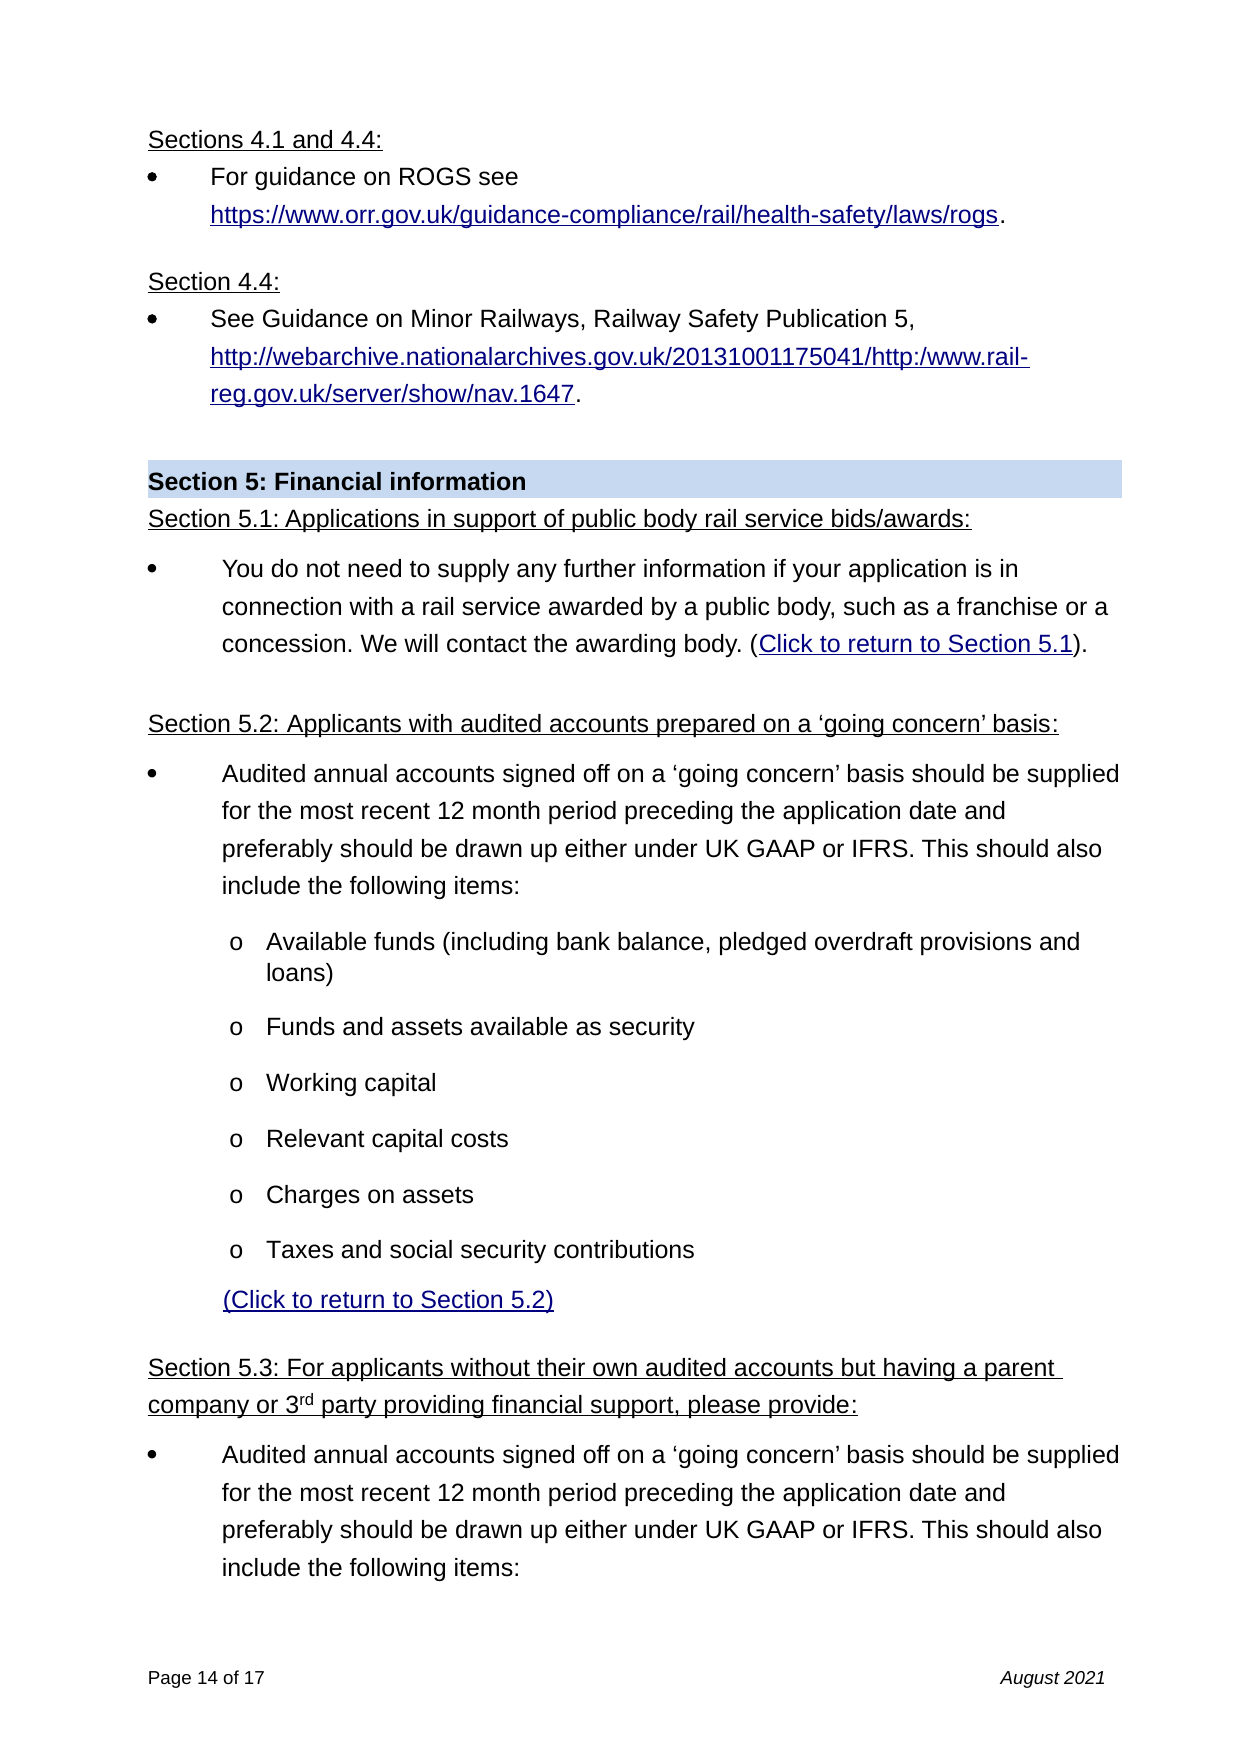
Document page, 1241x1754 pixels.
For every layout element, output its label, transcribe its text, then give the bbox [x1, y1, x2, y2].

list Taxes and social security contributions [229, 1236, 1122, 1266]
list For guidance on ROGS see https://www.orr.gov.uk/guidance-compliance/rail/health-safety/laws/rogs. [148, 156, 1122, 231]
text Section 5.1: Applications in support of public body rail service bids/awards: [148, 498, 1122, 535]
list Audited annual accounts signed off on a ‘going concern’ basis should be supplied for the most recent 12 month period preceding the application date and preferably should be drawn up either under UK GAAP or IFRS. This should also include the following items: [148, 1433, 1122, 1583]
subtitle Section 5: Financial information [148, 460, 1122, 498]
list Working capital [229, 1068, 1122, 1099]
list Charges on assets [229, 1179, 1122, 1211]
text Section 4.4: [148, 260, 1122, 298]
list Relevant capital costs [229, 1124, 1122, 1154]
text Section 5.2: Applicants with audited accounts prepared on a ‘going concern’ basis: [148, 702, 1122, 739]
list Audited annual accounts signed off on a ‘going concern’ basis should be supplied for the most recent 12 month period preceding the application date and preferably should be drawn up either under UK GAAP or IFRS. This should also include the following items: [148, 752, 1122, 902]
subtitle Sections 4.1 and 4.4: [148, 118, 1122, 156]
list (Click to return to Section 5.2) [153, 1279, 1122, 1316]
list Available funds (including bank balance, pledged overdraft provisions and loans) [229, 927, 1122, 987]
list Funds and assets available as security [229, 1012, 1122, 1043]
text Section 5.3: For applicants without their own audited accounts but having a parent company or 3rd party providing financial support, please provide: [148, 1346, 1122, 1421]
list See Guidance on Minor Railways, Railway Safety Publication 5, http://webarchive.nationalarchives.gov.uk/20131001175041/http:/www.rail-reg.gov.uk/server/show/nav.1647. [148, 298, 1122, 410]
list You do not need to supply any further information if your application is in connection with a rail service awarded by a public body, such as a franchise or a concession. We will contact the awarding body. (Click to return to Section 5.1). [148, 548, 1122, 660]
